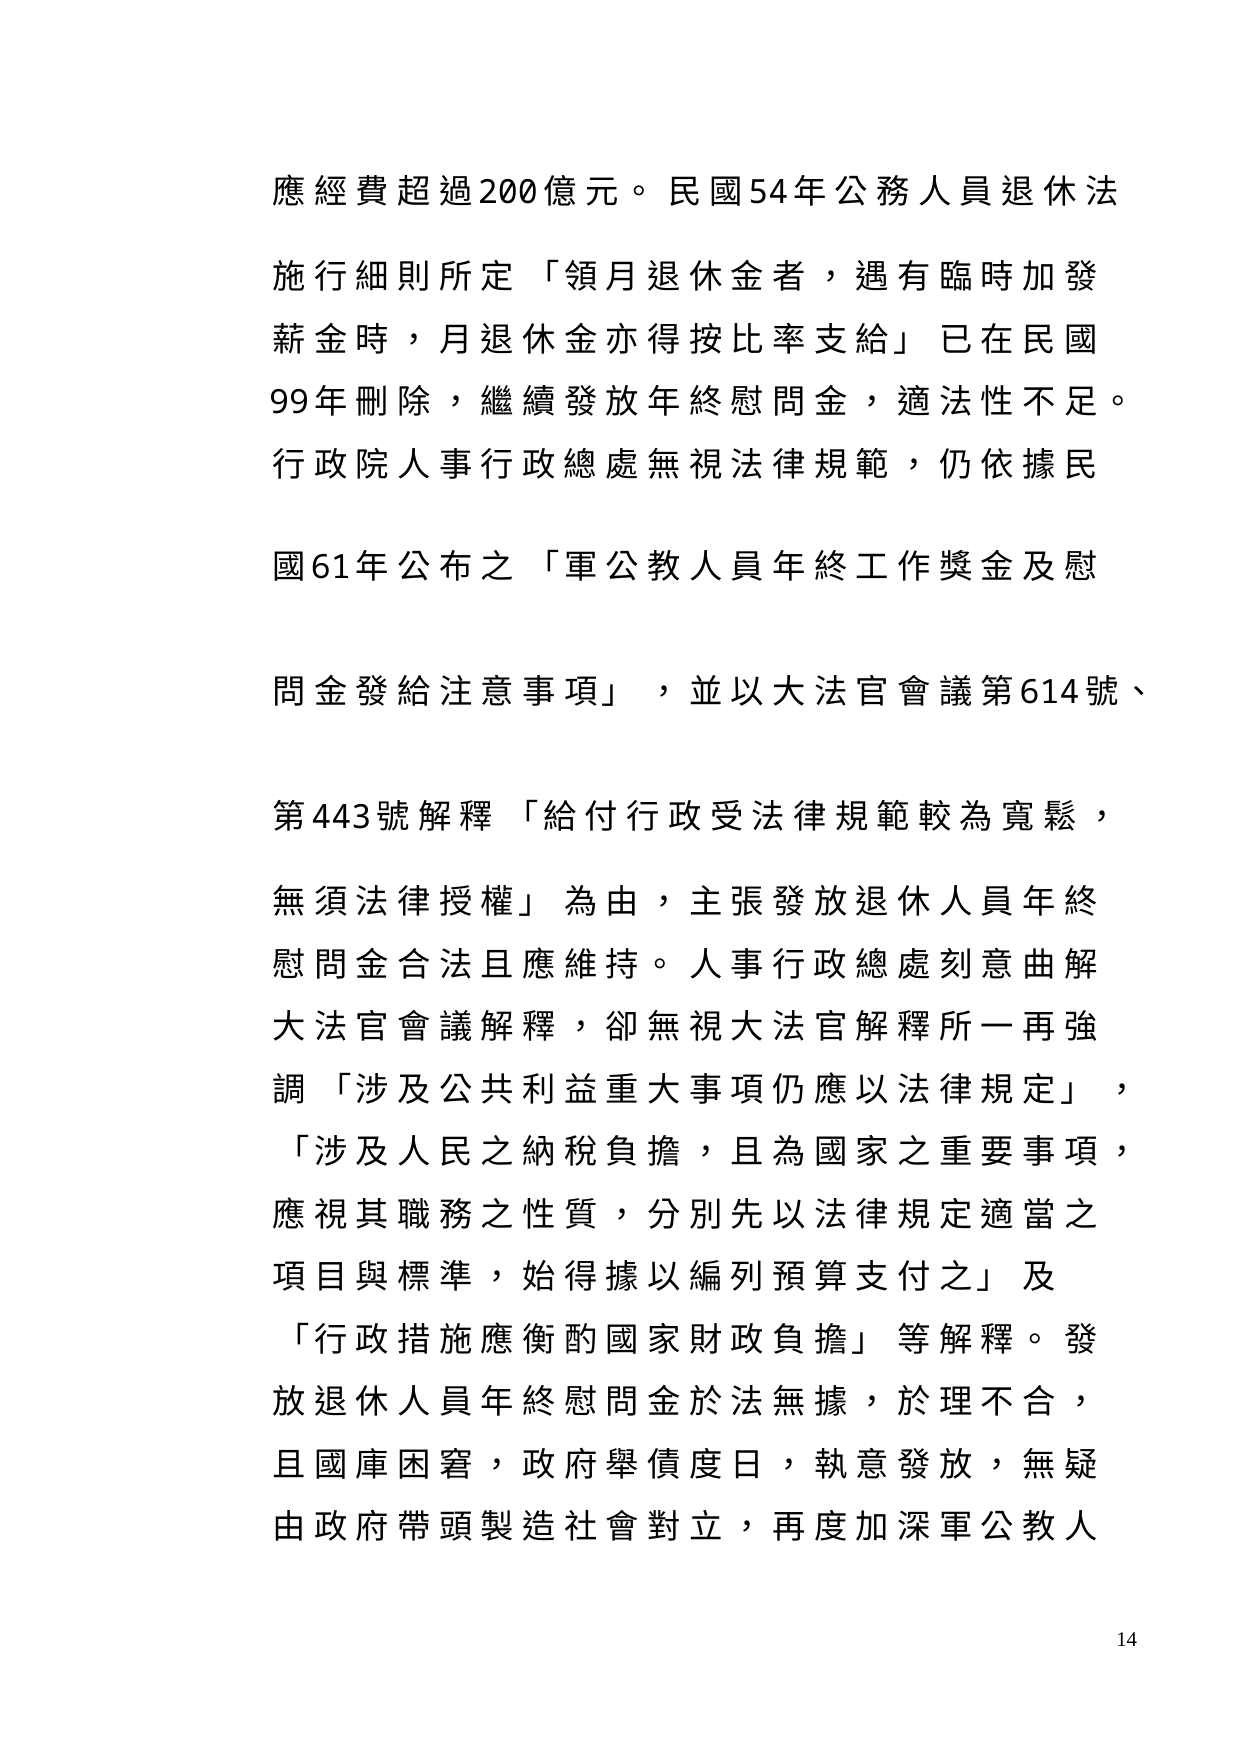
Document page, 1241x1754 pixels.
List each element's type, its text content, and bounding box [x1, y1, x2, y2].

text 1.有鑑於退休人員已領取優渥之月退休金外，卻仍比照在職軍公教領取年終慰問金，每年需支應經費超過200億元。民國54年公務人員退休法施行細則所定「領月退休金者，遇有臨時加發薪金時，月退休金亦得按比率支給」已在民國99年刪除，繼續發放年終慰問金，適法性不足。行政院人事行政總處無視法律規範，仍依據民國61年公布之「軍公教人員年終工作獎金及慰問金發給注意事項」，並以大法官會議第614號、第443號解釋「給付行政受法律規範較為寬鬆，無須法律授權」為由，主張發放退休人員年終慰問金合法且應維持。人事行政總處刻意曲解大法官會議解釋，卻無視大法官解釋所一再強調「涉及公共利益重大事項仍應以法律規定」，「涉及人民之納稅負擔，且為國家之重要事項，應視其職務之性質，分別先以法律規定適當之項目與標準，始得據以編列預算支付之」及「行政措施應衡酌國家財政負擔」等解釋。發放退休人員年終慰問金於法無據，於理不合，且國庫困窘，政府舉債度日，執意發放，無疑由政府帶頭製造社會對立，再度加深軍公教人員與一般勞工間的相對剝奪感，爰此，102年度林務局「人事費」之「獎金」中有關「退休人員年終慰問金」之發放「僅限支領月退休俸2萬元以下之退休人員或遺眷，以及因作戰或演訓而受傷死亡殘廢之退休人員或其遺族」，其餘經費予以刪除。 [226, 108, 1133, 1545]
